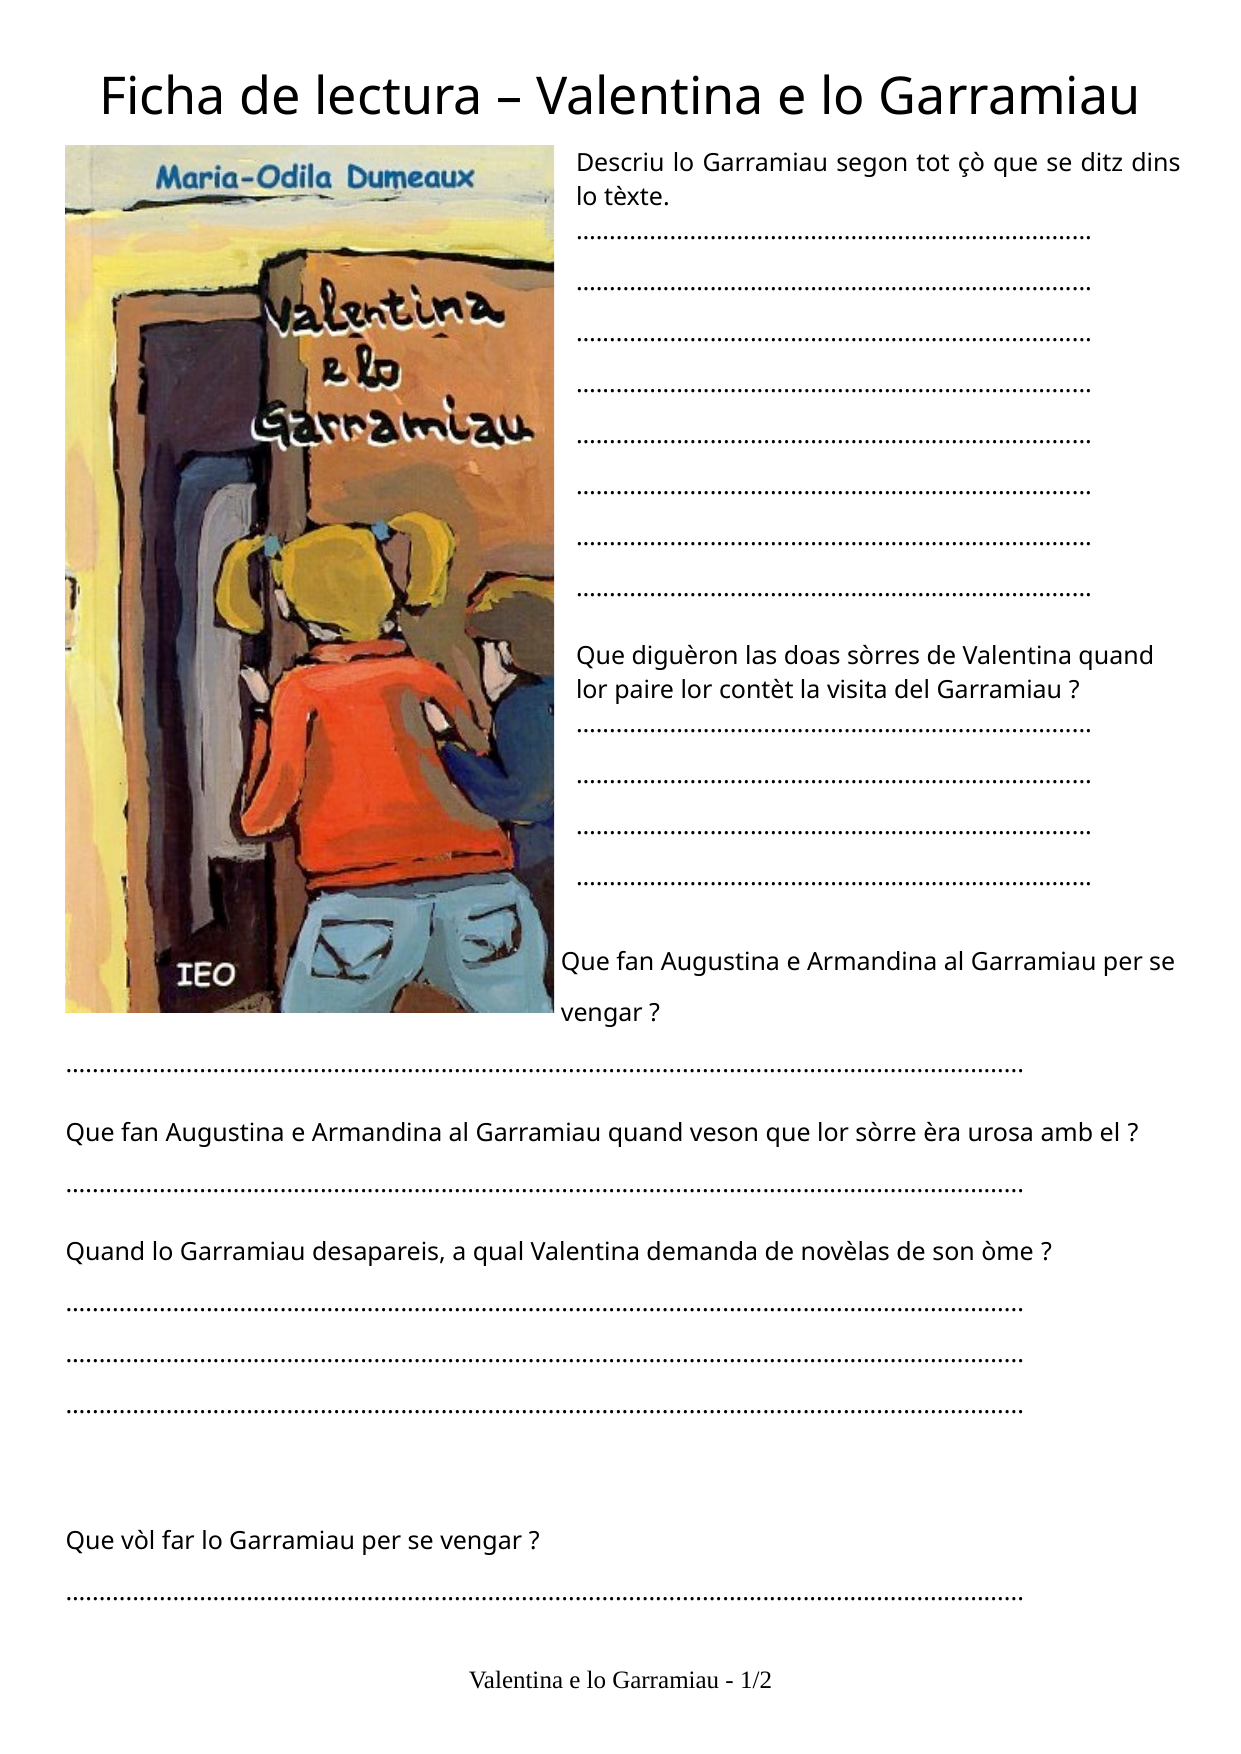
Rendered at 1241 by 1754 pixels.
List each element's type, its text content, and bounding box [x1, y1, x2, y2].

text ….......................................................................... [576, 263, 1181, 297]
text ….......................................................................... [576, 706, 1181, 740]
text …............................................................................................................................................ [65, 1574, 1181, 1608]
text Quand lo Garramiau desapareis, a qual Valentina demanda de novèlas de son òme ? [65, 1233, 1181, 1267]
text …............................................................................................................................................ [65, 1165, 1181, 1199]
text Ficha de lectura – Valentina e lo Garramiau [59, 59, 1181, 130]
text ….......................................................................... [576, 416, 1181, 451]
picture [65, 145, 555, 1013]
text ….......................................................................... [576, 212, 1181, 246]
text ….......................................................................... [576, 314, 1181, 348]
text ….......................................................................... [576, 365, 1181, 399]
text Que fan Augustina e Armandina al Garramiau per se vengar ? [65, 944, 1181, 1029]
text ….......................................................................... [576, 757, 1181, 791]
text Que diguèron las doas sòrres de Valentina quand lor paire lor contèt la visita del Garramiau ? [576, 638, 1181, 706]
text ….......................................................................... [576, 518, 1181, 553]
text ….......................................................................... [576, 808, 1181, 842]
text ….......................................................................... [576, 569, 1181, 604]
text …............................................................................................................................................…............................................................................................................................................…............................................................................................................................................ [65, 1284, 1181, 1421]
text ….......................................................................... [576, 467, 1181, 502]
text Descriu lo Garramiau segon tot çò que se ditz dins lo tèxte. [576, 144, 1181, 212]
text …............................................................................................................................................ [65, 1046, 1181, 1080]
text Que vòl far lo Garramiau per se vengar ? [65, 1523, 1181, 1557]
text Que fan Augustina e Armandina al Garramiau quand veson que lor sòrre èra urosa amb el ? [65, 1114, 1181, 1148]
text ….......................................................................... [576, 859, 1181, 893]
